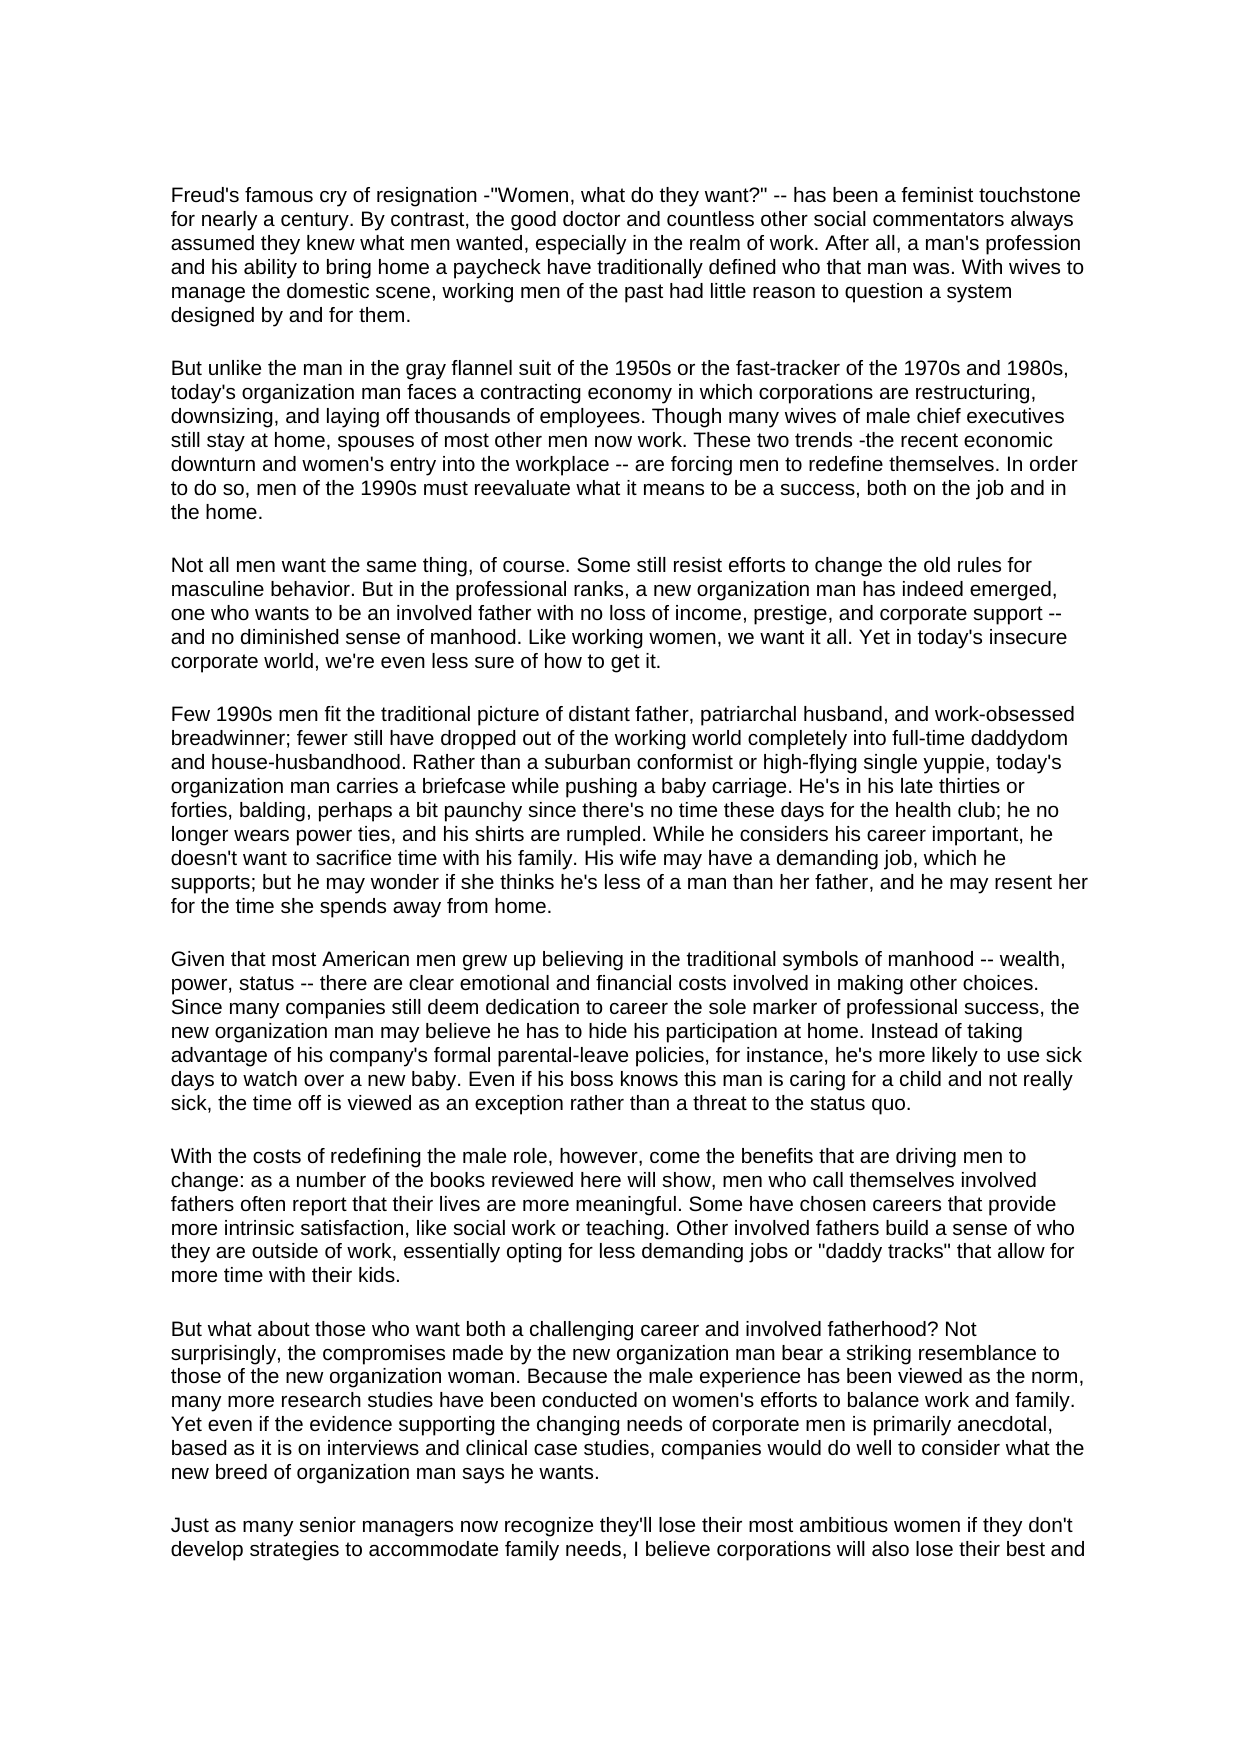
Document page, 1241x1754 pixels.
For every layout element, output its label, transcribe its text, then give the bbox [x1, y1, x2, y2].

table_cell Freud's famous cry of resignation -"Women, what do they want?" -- has been a feminist touchstone for nearly a century. By contrast, the good doctor and countless other social commentators always assumed they knew what men wanted, especially in the realm of work. After all, a man's profession and his ability to bring home a paycheck have traditionally defined who that man was. With wives to manage the domestic scene, working men of the past had little reason to question a system designed by and for them. But unlike the man in the gray flannel suit of the 1950s or the fast-tracker of the 1970s and 1980s, today's organization man faces a contracting economy in which corporations are restructuring, downsizing, and laying off thousands of employees. Though many wives of male chief executives still stay at home, spouses of most other men now work. These two trends -the recent economic downturn and women's entry into the workplace -- are forcing men to redefine themselves. In order to do so, men of the 1990s must reevaluate what it means to be a success, both on the job and in the home. Not all men want the same thing, of course. Some still resist efforts to change the old rules for masculine behavior. But in the professional ranks, a new organization man has indeed emerged, one who wants to be an involved father with no loss of income, prestige, and corporate support -- and no diminished sense of manhood. Like working women, we want it all. Yet in today's insecure corporate world, we're even less sure of how to get it. Few 1990s men fit the traditional picture of distant father, patriarchal husband, and work-obsessed breadwinner; fewer still have dropped out of the working world completely into full-time daddydom and house-husbandhood. Rather than a suburban conformist or high-flying single yuppie, today's organization man carries a briefcase while pushing a baby carriage. He's in his late thirties or forties, balding, perhaps a bit paunchy since there's no time these days for the health club; he no longer wears power ties, and his shirts are rumpled. While he considers his career important, he doesn't want to sacrifice time with his family. His wife may have a demanding job, which he supports; but he may wonder if she thinks he's less of a man than her father, and he may resent her for the time she spends away from home. Given that most American men grew up believing in the traditional symbols of manhood -- wealth, power, status -- there are clear emotional and financial costs involved in making other choices. Since many companies still deem dedication to career the sole marker of professional success, the new organization man may believe he has to hide his participation at home. Instead of taking advantage of his company's formal parental-leave policies, for instance, he's more likely to use sick days to watch over a new baby. Even if his boss knows this man is caring for a child and not really sick, the time off is viewed as an exception rather than a threat to the status quo. With the costs of redefining the male role, however, come the benefits that are driving men to change: as a number of the books reviewed here will show, men who call themselves involved fathers often report that their lives are more meaningful. Some have chosen careers that provide more intrinsic satisfaction, like social work or teaching. Other involved fathers build a sense of who they are outside of work, essentially opting for less demanding jobs or "daddy tracks" that allow for more time with their kids. But what about those who want both a challenging career and involved fatherhood? Not surprisingly, the compromises made by the new organization man bear a striking resemblance to those of the new organization woman. Because the male experience has been viewed as the norm, many more research studies have been conducted on women's efforts to balance work and family. Yet even if the evidence supporting the changing needs of corporate men is primarily anecdotal, based as it is on interviews and clinical case studies, companies would do well to consider what the new breed of organization man says he wants. Just as many senior managers now recognize they'll lose their most ambitious women if they don't develop strategies to accommodate family needs, I believe corporations will also lose their best and [168, 151, 1093, 1564]
table_cell [164, 148, 1103, 1567]
